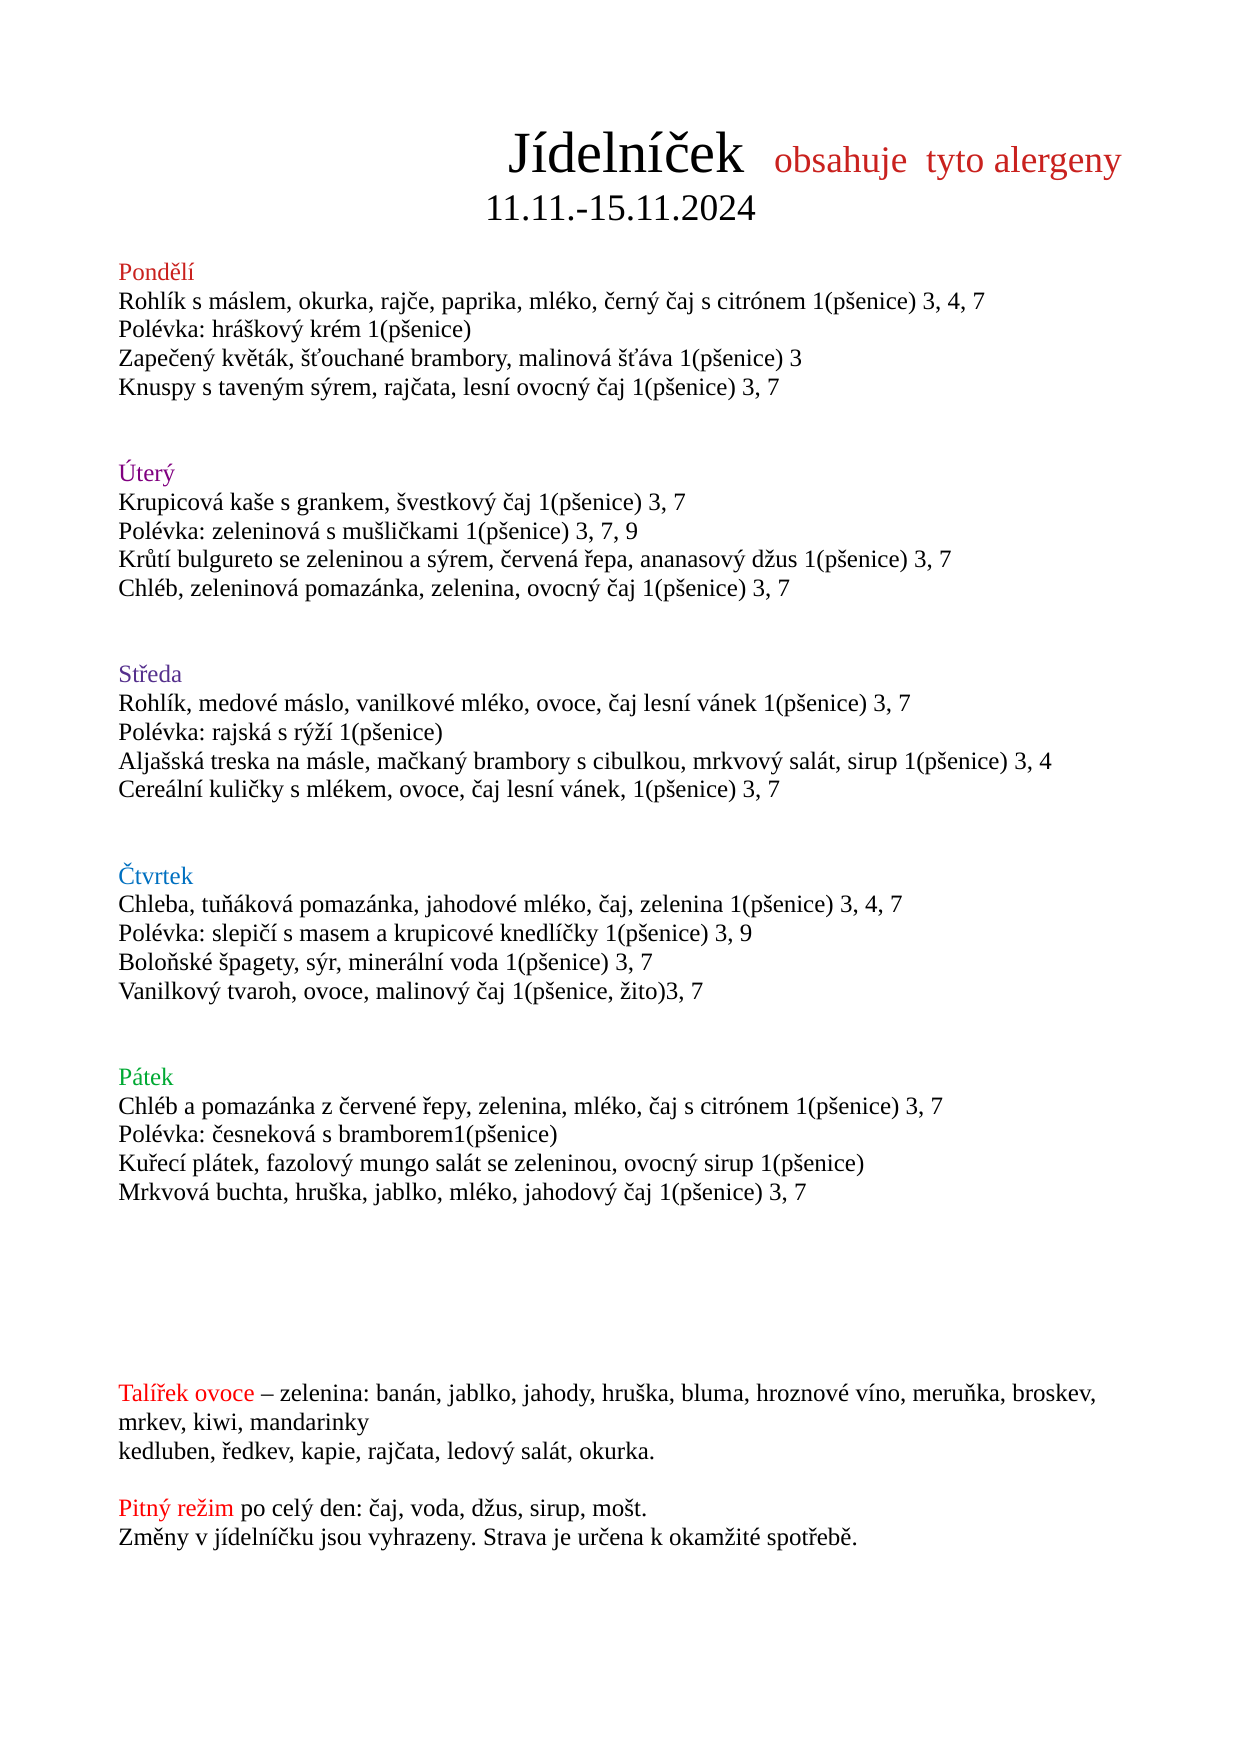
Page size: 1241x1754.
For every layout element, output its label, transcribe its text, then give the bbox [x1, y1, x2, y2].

text Vanilkový tvaroh, ovoce, malinový čaj 1(pšenice, žito)3, 7 [118, 976, 1122, 1004]
text 11.11.-15.11.2024 [118, 185, 1122, 228]
text Chléb a pomazánka z červené řepy, zelenina, mléko, čaj s citrónem 1(pšenice) 3, 7 [118, 1091, 1122, 1119]
text Zapečený květák, šťouchané brambory, malinová šťáva 1(pšenice) 3 [118, 343, 1122, 372]
text Krupicová kaše s grankem, švestkový čaj 1(pšenice) 3, 7 [118, 487, 1122, 516]
text Rohlík s máslem, okurka, rajče, paprika, mléko, černý čaj s citrónem 1(pšenice) 3, 4, 7 [118, 286, 1122, 314]
text kedluben, ředkev, kapie, rajčata, ledový salát, okurka. [118, 1436, 1122, 1464]
text Středa [118, 659, 1122, 688]
text Krůtí bulgureto se zeleninou a sýrem, červená řepa, ananasový džus 1(pšenice) 3, 7 [118, 544, 1122, 573]
text Kuřecí plátek, fazolový mungo salát se zeleninou, ovocný sirup 1(pšenice) [118, 1148, 1122, 1177]
text Úterý [118, 458, 1122, 487]
text Polévka: zeleninová s mušličkami 1(pšenice) 3, 7, 9 [118, 516, 1122, 544]
text Čtvrtek [118, 861, 1122, 889]
text Aljašská treska na másle, mačkaný brambory s cibulkou, mrkvový salát, sirup 1(pšenice) 3, 4 [118, 746, 1122, 774]
text Pátek [118, 1062, 1122, 1091]
text Změny v jídelníčku jsou vyhrazeny. Strava je určena k okamžité spotřebě. [118, 1522, 1122, 1551]
text Talířek ovoce – zelenina: banán, jablko, jahody, hruška, bluma, hroznové víno, meruňka, broskev, mrkev, kiwi, mandarinky [118, 1378, 1122, 1436]
text Rohlík, medové máslo, vanilkové mléko, ovoce, čaj lesní vánek 1(pšenice) 3, 7 [118, 688, 1122, 717]
text Polévka: česneková s bramborem1(pšenice) [118, 1119, 1122, 1148]
text Pitný režim po celý den: čaj, voda, džus, sirup, mošt. [118, 1493, 1122, 1522]
text Chleba, tuňáková pomazánka, jahodové mléko, čaj, zelenina 1(pšenice) 3, 4, 7 [118, 889, 1122, 918]
text Polévka: slepičí s masem a krupicové knedlíčky 1(pšenice) 3, 9 [118, 918, 1122, 947]
text Polévka: rajská s rýží 1(pšenice) [118, 717, 1122, 746]
text Polévka: hráškový krém 1(pšenice) [118, 314, 1122, 343]
text Mrkvová buchta, hruška, jablko, mléko, jahodový čaj 1(pšenice) 3, 7 [118, 1177, 1122, 1206]
text Jídelníček obsahuje tyto alergeny [118, 118, 1122, 185]
text Chléb, zeleninová pomazánka, zelenina, ovocný čaj 1(pšenice) 3, 7 [118, 573, 1122, 602]
text Knuspy s taveným sýrem, rajčata, lesní ovocný čaj 1(pšenice) 3, 7 [118, 372, 1122, 401]
text Boloňské špagety, sýr, minerální voda 1(pšenice) 3, 7 [118, 947, 1122, 976]
text Cereální kuličky s mlékem, ovoce, čaj lesní vánek, 1(pšenice) 3, 7 [118, 774, 1122, 803]
text Pondělí [118, 257, 1122, 286]
